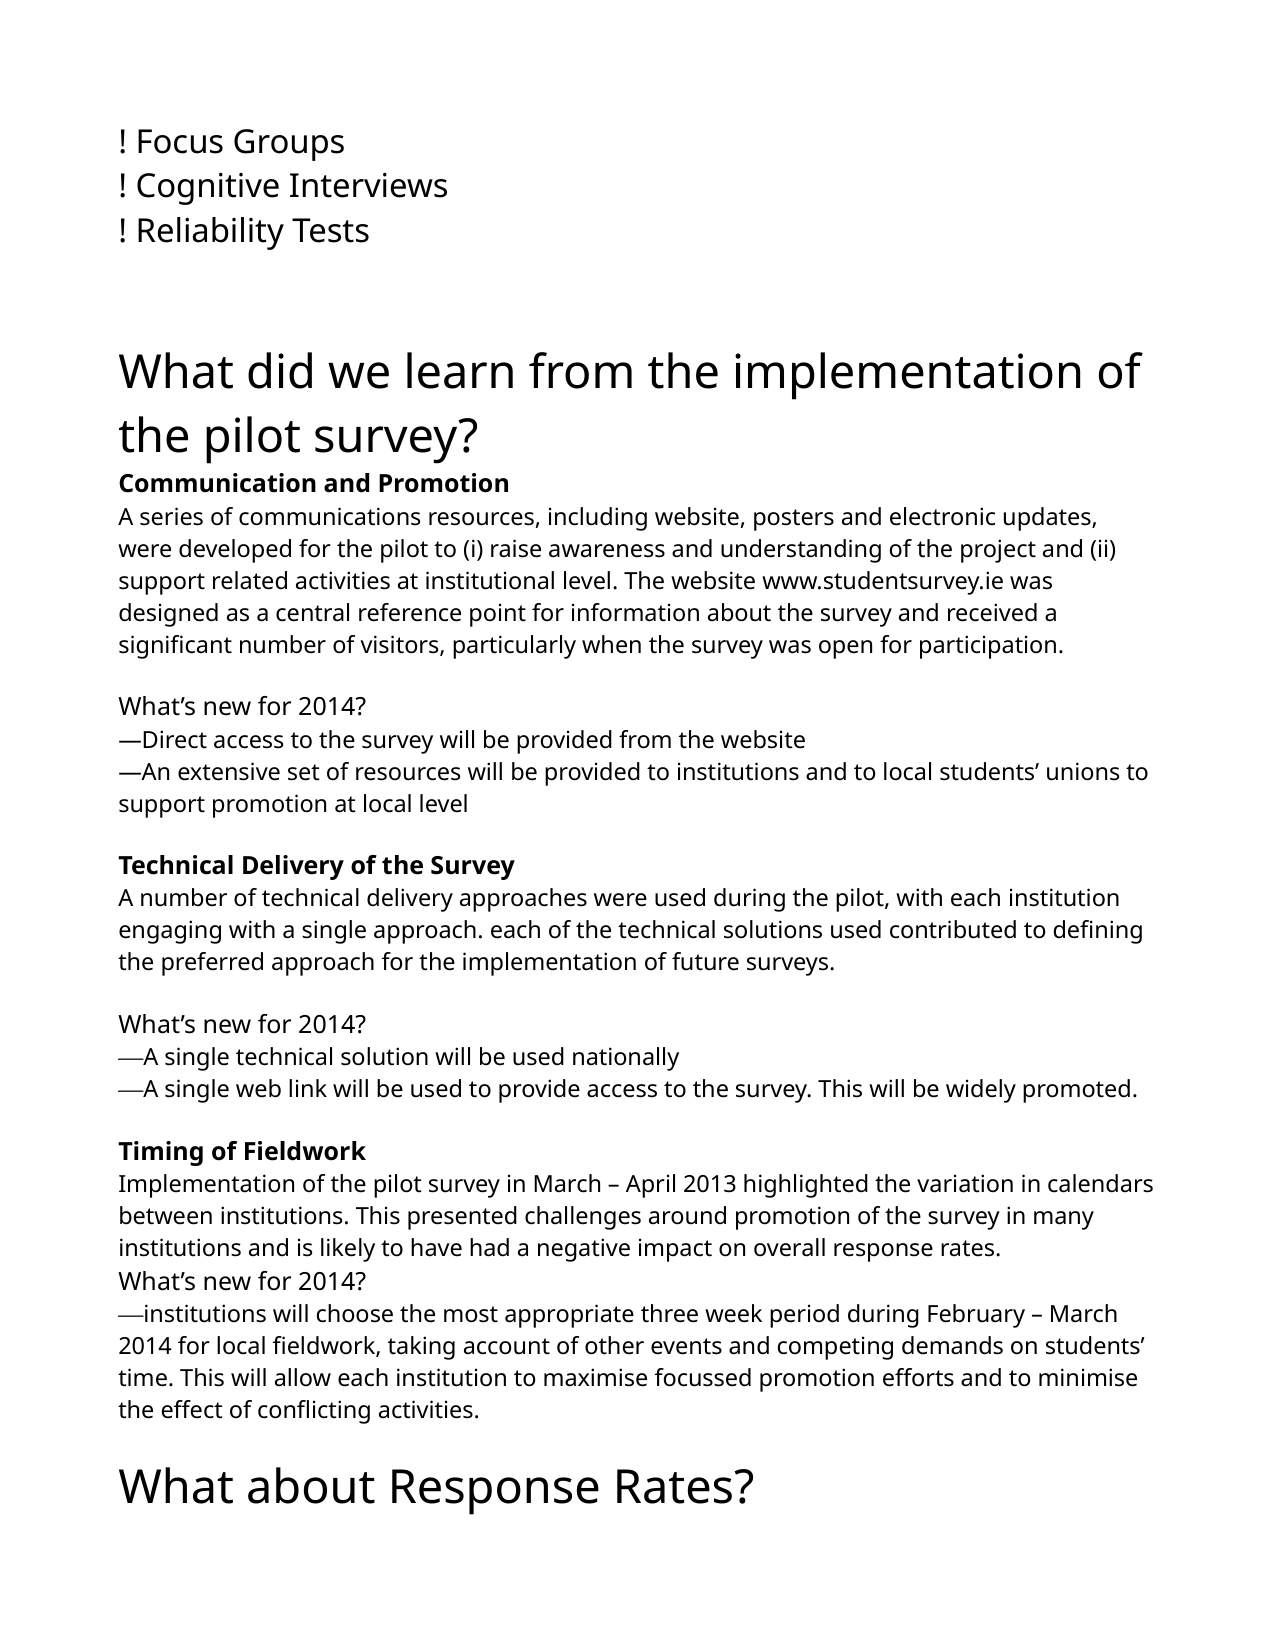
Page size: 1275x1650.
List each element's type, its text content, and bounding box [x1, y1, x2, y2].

text —A single technical solution will be used nationally [118, 1040, 1157, 1072]
text What’s new for 2014? [118, 1006, 1157, 1040]
text Timing of Fieldwork [118, 1133, 1157, 1167]
text What did we learn from the implementation of the pilot survey? [118, 338, 1157, 466]
text —A single web link will be used to provide access to the survey. This will be widely promoted. [118, 1072, 1157, 1104]
text Communication and Promotion [118, 466, 1157, 500]
text —institutions will choose the most appropriate three week period during February – March 2014 for local fieldwork, taking account of other events and competing demands on students’ time. This will allow each institution to maximise focussed promotion efforts and to minimise the effect of conflicting activities. [118, 1297, 1157, 1425]
text ! Reliability Tests [118, 207, 1157, 252]
text ! Focus Groups [118, 118, 1157, 163]
text Implementation of the pilot survey in March – April 2013 highlighted the variation in calendars between institutions. This presented challenges around promotion of the survey in many institutions and is likely to have had a negative impact on overall response rates. [118, 1167, 1157, 1263]
text ! Cognitive Interviews [118, 163, 1157, 207]
text A number of technical delivery approaches were used during the pilot, with each institution engaging with a single approach. each of the technical solutions used contributed to defining the preferred approach for the implementation of future surveys. [118, 882, 1157, 978]
text A series of communications resources, including website, posters and electronic updates, were developed for the pilot to (i) raise awareness and understanding of the project and (ii) support related activities at institutional level. The website www.studentsurvey.ie was designed as a central reference point for information about the survey and received a significant number of visitors, particularly when the survey was open for participation. [118, 500, 1157, 660]
text What’s new for 2014? [118, 1263, 1157, 1297]
text Technical Delivery of the Survey [118, 848, 1157, 882]
text What’s new for 2014? [118, 689, 1157, 723]
text —Direct access to the survey will be provided from the website [118, 723, 1157, 755]
text What about Response Rates? [118, 1454, 1157, 1518]
text —An extensive set of resources will be provided to institutions and to local students’ unions to support promotion at local level [118, 755, 1157, 819]
